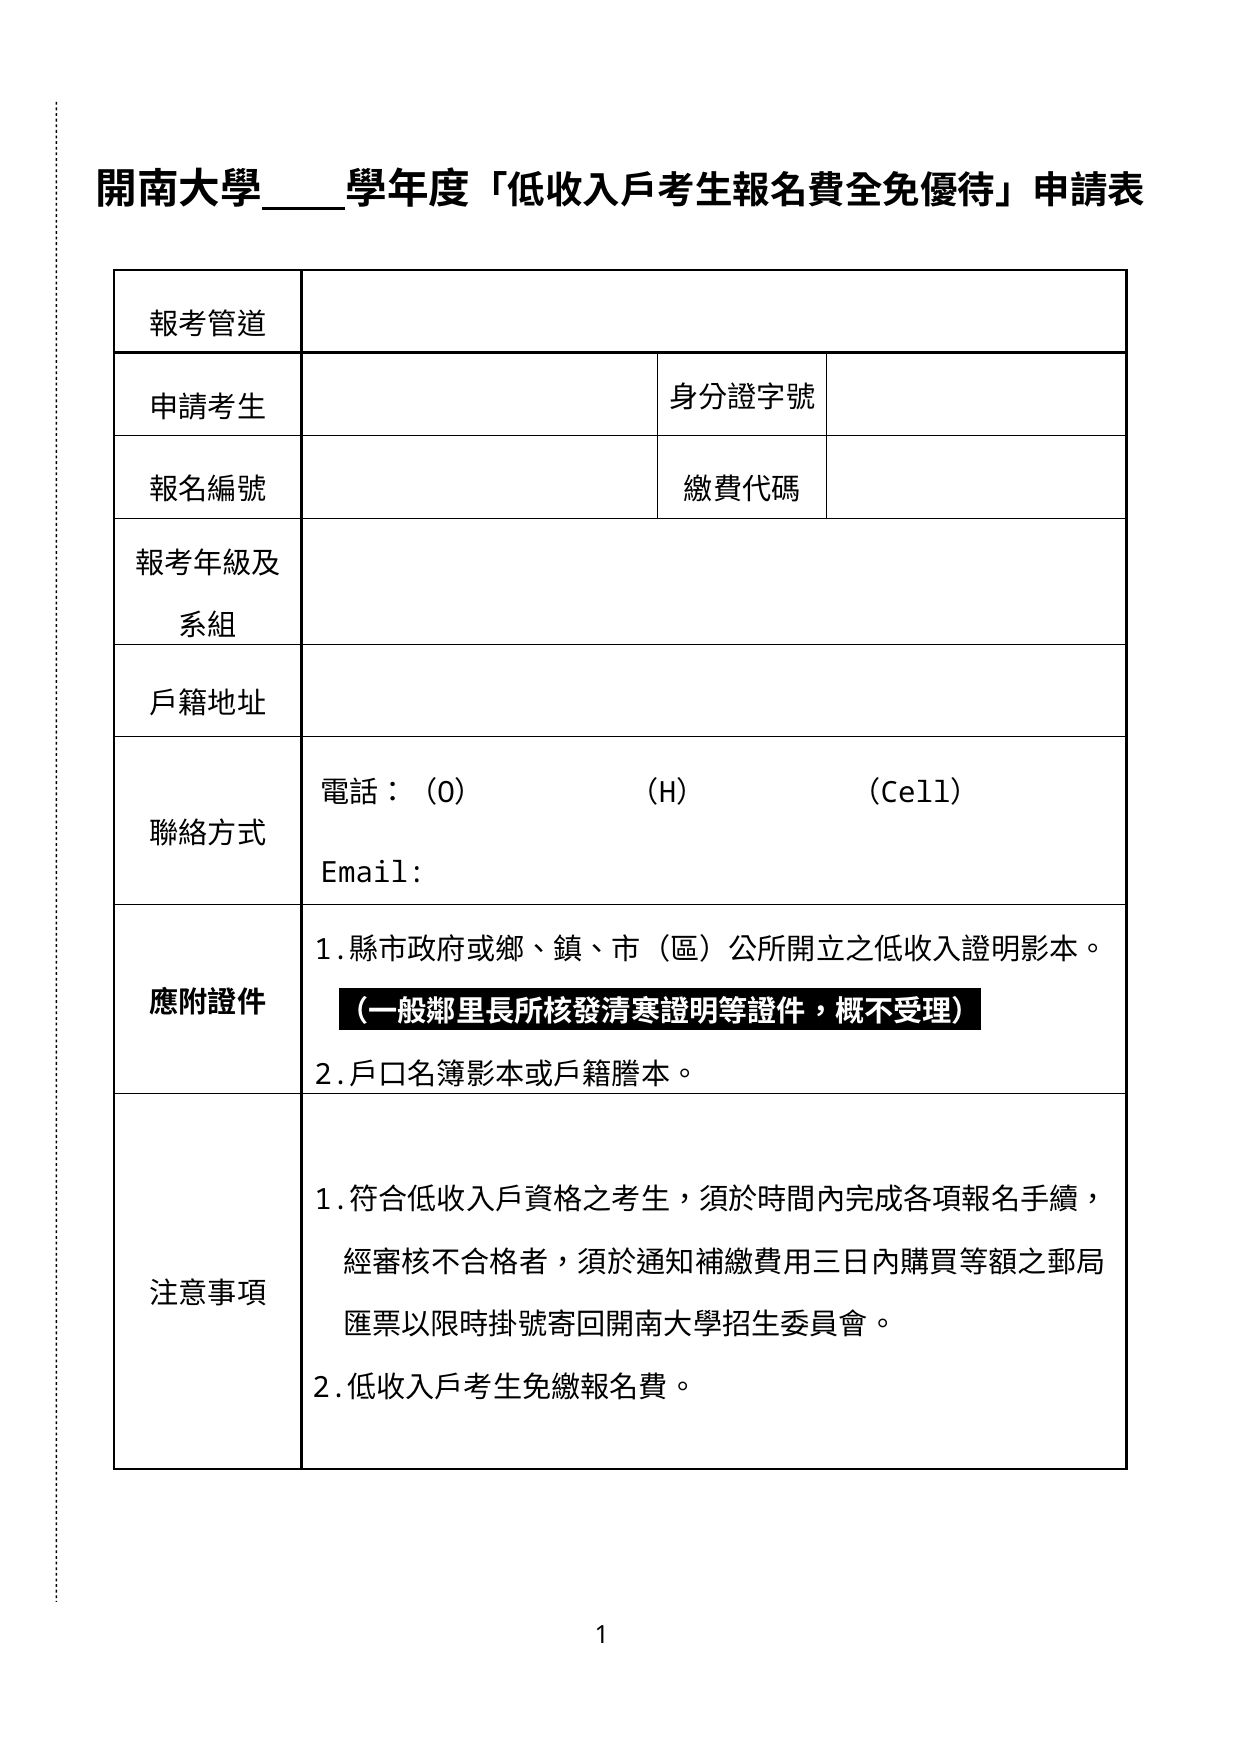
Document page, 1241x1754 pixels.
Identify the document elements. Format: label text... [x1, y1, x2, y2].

table_header 報考管道 [115, 271, 300, 351]
table_cell 報考年級及 系組 [115, 519, 300, 644]
table_cell 1.縣市政府或鄉、鎮、市（區）公所開立之低收入證明影本。 （一般鄰里長所核發清寒證明等證件，概不受理） 2.戶口名簿影本或戶籍謄本。 [303, 905, 1125, 1092]
table_cell [827, 436, 1125, 518]
table_cell [303, 645, 1125, 736]
table_cell 報名編號 [115, 436, 300, 518]
table_cell 聯絡方式 [115, 737, 300, 904]
table_cell 注意事項 [115, 1094, 300, 1467]
table_cell [303, 436, 657, 518]
table_cell 申請考生 [115, 354, 300, 435]
table_cell 1.符合低收入戶資格之考生，須於時間內完成各項報名手續，經審核不合格者，須於通知補繳費用三日內購買等額之郵局匯票以限時掛號寄回開南大學招生委員會。 2.低收入戶考生免繳報名費。 [303, 1094, 1125, 1467]
table_cell [303, 354, 657, 435]
table_cell 電話：（O） （H） （Cell） Email: [303, 737, 1125, 904]
table_cell 繳費代碼 [658, 436, 826, 518]
table_cell [827, 354, 1125, 435]
table_cell [303, 519, 1125, 644]
table_cell 戶籍地址 [115, 645, 300, 736]
table_header [303, 271, 1125, 351]
table_cell 身分證字號 [658, 354, 826, 435]
table_cell 應附證件 [115, 905, 300, 1092]
text 開南大學 學年度「低收入戶考生報名費全免優待」申請表 [75, 144, 1165, 206]
